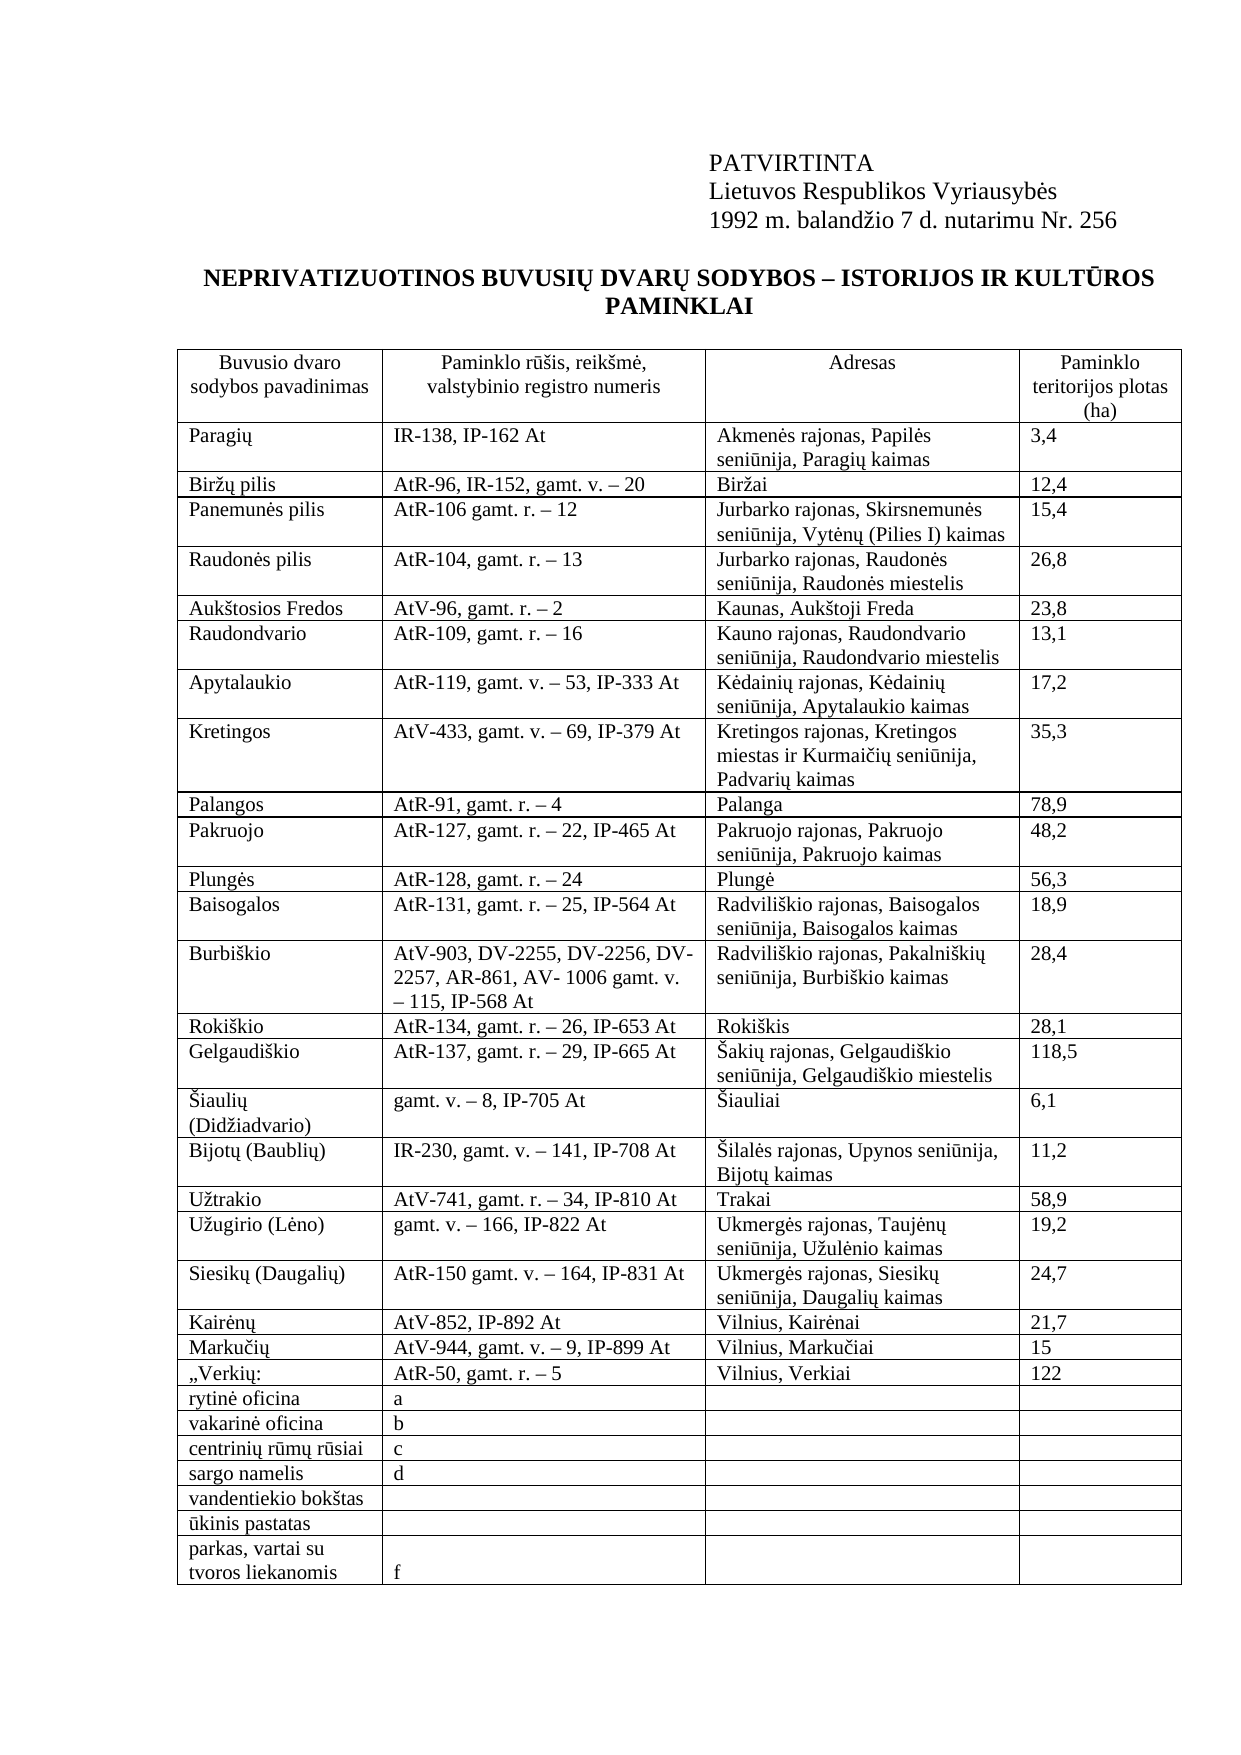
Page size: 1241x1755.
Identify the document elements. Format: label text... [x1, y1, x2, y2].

table_cell parkas, vartai su tvoros liekanomis [178, 1536, 382, 1584]
table_cell 122 [1020, 1360, 1181, 1384]
table_cell 21,7 [1020, 1310, 1181, 1334]
table_cell AtR-96, IR-152, gamt. v. – 20 [383, 472, 705, 496]
table_cell AtV-741, gamt. r. – 34, IP-810 At [383, 1187, 705, 1211]
table_cell vandentiekio bokštas [178, 1486, 382, 1510]
table_cell Kėdainių rajonas, Kėdainių seniūnija, Apytalaukio kaimas [706, 670, 1019, 718]
table_cell Aukštosios Fredos [178, 596, 382, 620]
table_cell Biržai [706, 472, 1019, 496]
table_cell AtR-109, gamt. r. – 16 [383, 621, 705, 669]
table_cell [706, 1536, 1019, 1584]
table_cell Akmenės rajonas, Papilės seniūnija, Paragių kaimas [706, 423, 1019, 471]
table_cell Užtrakio [178, 1187, 382, 1211]
table_cell Kretingos [178, 719, 382, 791]
table_cell AtR-50, gamt. r. – 5 [383, 1360, 705, 1384]
table_cell Baisogalos [178, 892, 382, 940]
table_cell IR-230, gamt. v. – 141, IP-708 At [383, 1138, 705, 1186]
table_cell 3,4 [1020, 423, 1181, 471]
table_cell 24,7 [1020, 1261, 1181, 1309]
table_cell AtV-433, gamt. v. – 69, IP-379 At [383, 719, 705, 791]
table_cell [706, 1511, 1019, 1535]
table_cell Siesikų (Daugalių) [178, 1261, 382, 1309]
table_cell Palanga [706, 793, 1019, 816]
table_cell 118,5 [1020, 1039, 1181, 1087]
table_cell Kairėnų [178, 1310, 382, 1334]
table_cell [1020, 1461, 1181, 1485]
table_cell AtV-852, IP-892 At [383, 1310, 705, 1334]
table_cell „Verkių: [178, 1360, 382, 1384]
table_cell Šiauliai [706, 1089, 1019, 1137]
table_cell AtV-944, gamt. v. – 9, IP-899 At [383, 1335, 705, 1359]
table_cell gamt. v. – 166, IP-822 At [383, 1212, 705, 1260]
table_cell 35,3 [1020, 719, 1181, 791]
table_cell f [383, 1536, 705, 1584]
table_cell AtV-96, gamt. r. – 2 [383, 596, 705, 620]
table_cell Radviliškio rajonas, Pakalniškių seniūnija, Burbiškio kaimas [706, 941, 1019, 1013]
table_cell Pakruojo rajonas, Pakruojo seniūnija, Pakruojo kaimas [706, 818, 1019, 866]
table_cell [383, 1511, 705, 1535]
table_cell 28,4 [1020, 941, 1181, 1013]
table_cell Trakai [706, 1187, 1019, 1211]
table_cell gamt. v. – 8, IP-705 At [383, 1089, 705, 1137]
table_cell Apytalaukio [178, 670, 382, 718]
table_cell Užugirio (Lėno) [178, 1212, 382, 1260]
table_cell Plungė [706, 867, 1019, 891]
table_cell [1020, 1411, 1181, 1435]
table_cell 17,2 [1020, 670, 1181, 718]
table_cell b [383, 1411, 705, 1435]
table_cell c [383, 1436, 705, 1460]
table_cell Gelgaudiškio [178, 1039, 382, 1087]
table_cell [706, 1436, 1019, 1460]
table_cell Ukmergės rajonas, Siesikų seniūnija, Daugalių kaimas [706, 1261, 1019, 1309]
table_cell [1020, 1536, 1181, 1584]
table_cell Rokiškis [706, 1014, 1019, 1038]
table_cell Jurbarko rajonas, Raudonės seniūnija, Raudonės miestelis [706, 547, 1019, 595]
table_header Paminklo rūšis, reikšmė, valstybinio registro numeris [383, 350, 705, 422]
table_cell AtR-128, gamt. r. – 24 [383, 867, 705, 891]
table_cell Kretingos rajonas, Kretingos miestas ir Kurmaičių seniūnija, Padvarių kaimas [706, 719, 1019, 791]
table_cell Šiaulių (Didžiadvario) [178, 1089, 382, 1137]
table_cell [706, 1486, 1019, 1510]
table_cell 28,1 [1020, 1014, 1181, 1038]
table_cell Kauno rajonas, Raudondvario seniūnija, Raudondvario miestelis [706, 621, 1019, 669]
table_cell Palangos [178, 793, 382, 816]
table_cell IR-138, IP-162 At [383, 423, 705, 471]
table_cell Vilnius, Verkiai [706, 1360, 1019, 1384]
table_cell AtR-150 gamt. v. – 164, IP-831 At [383, 1261, 705, 1309]
table_cell 15 [1020, 1335, 1181, 1359]
table_cell Biržų pilis [178, 472, 382, 496]
text Lietuvos Respublikos Vyriausybės [177, 176, 1181, 205]
table_cell 58,9 [1020, 1187, 1181, 1211]
table_cell [1020, 1436, 1181, 1460]
text PATVIRTINTA [177, 148, 1181, 176]
table_cell Radviliškio rajonas, Baisogalos seniūnija, Baisogalos kaimas [706, 892, 1019, 940]
table_cell Kaunas, Aukštoji Freda [706, 596, 1019, 620]
table_cell Bijotų (Baublių) [178, 1138, 382, 1186]
table_cell Vilnius, Markučiai [706, 1335, 1019, 1359]
table_cell Šakių rajonas, Gelgaudiškio seniūnija, Gelgaudiškio miestelis [706, 1039, 1019, 1087]
table_cell Vilnius, Kairėnai [706, 1310, 1019, 1334]
text Neprivatizuotinos buvusių dvarų sodybos – istorijos ir kultūros paminklai [177, 263, 1181, 320]
table_cell Plungės [178, 867, 382, 891]
table_header Paminklo teritorijos plotas (ha) [1020, 350, 1181, 422]
table_cell 6,1 [1020, 1089, 1181, 1137]
table_cell 26,8 [1020, 547, 1181, 595]
table_cell Raudondvario [178, 621, 382, 669]
table_cell AtR-131, gamt. r. – 25, IP-564 At [383, 892, 705, 940]
table_cell [1020, 1386, 1181, 1409]
table_cell d [383, 1461, 705, 1485]
table_cell rytinė oficina [178, 1386, 382, 1409]
table_cell Burbiškio [178, 941, 382, 1013]
table_cell centrinių rūmų rūsiai [178, 1436, 382, 1460]
table_cell [706, 1461, 1019, 1485]
table_cell [706, 1386, 1019, 1409]
table_cell AtR-119, gamt. v. – 53, IP-333 At [383, 670, 705, 718]
table_cell [1020, 1486, 1181, 1510]
table_cell a [383, 1386, 705, 1409]
table_cell AtV-903, DV-2255, DV-2256, DV-2257, AR-861, AV- 1006 gamt. v. – 115, IP-568 At [383, 941, 705, 1013]
table_cell 56,3 [1020, 867, 1181, 891]
table_cell Panemunės pilis [178, 498, 382, 546]
table_header Buvusio dvaro sodybos pavadinimas [178, 350, 382, 422]
table_cell [383, 1486, 705, 1510]
table_cell Pakruojo [178, 818, 382, 866]
table_cell 23,8 [1020, 596, 1181, 620]
table_cell AtR-91, gamt. r. – 4 [383, 793, 705, 816]
table_cell 12,4 [1020, 472, 1181, 496]
table_cell 13,1 [1020, 621, 1181, 669]
table_cell [1020, 1511, 1181, 1535]
table_cell Šilalės rajonas, Upynos seniūnija, Bijotų kaimas [706, 1138, 1019, 1186]
table_cell 11,2 [1020, 1138, 1181, 1186]
table_cell AtR-106 gamt. r. – 12 [383, 498, 705, 546]
table_cell 19,2 [1020, 1212, 1181, 1260]
table_cell Raudonės pilis [178, 547, 382, 595]
table_cell AtR-127, gamt. r. – 22, IP-465 At [383, 818, 705, 866]
table_cell Markučių [178, 1335, 382, 1359]
table_cell vakarinė oficina [178, 1411, 382, 1435]
table_cell AtR-134, gamt. r. – 26, IP-653 At [383, 1014, 705, 1038]
table_cell sargo namelis [178, 1461, 382, 1485]
table_cell ūkinis pastatas [178, 1511, 382, 1535]
table_cell [706, 1411, 1019, 1435]
table_cell 18,9 [1020, 892, 1181, 940]
table_cell AtR-137, gamt. r. – 29, IP-665 At [383, 1039, 705, 1087]
table_header Adresas [706, 350, 1019, 422]
table_cell Ukmergės rajonas, Taujėnų seniūnija, Užulėnio kaimas [706, 1212, 1019, 1260]
table_cell 48,2 [1020, 818, 1181, 866]
table_cell Rokiškio [178, 1014, 382, 1038]
table_cell Paragių [178, 423, 382, 471]
table_cell 78,9 [1020, 793, 1181, 816]
table_cell Jurbarko rajonas, Skirsnemunės seniūnija, Vytėnų (Pilies I) kaimas [706, 498, 1019, 546]
text 1992 m. balandžio 7 d. nutarimu Nr. 256 [177, 205, 1181, 234]
table_cell AtR-104, gamt. r. – 13 [383, 547, 705, 595]
table_cell 15,4 [1020, 498, 1181, 546]
